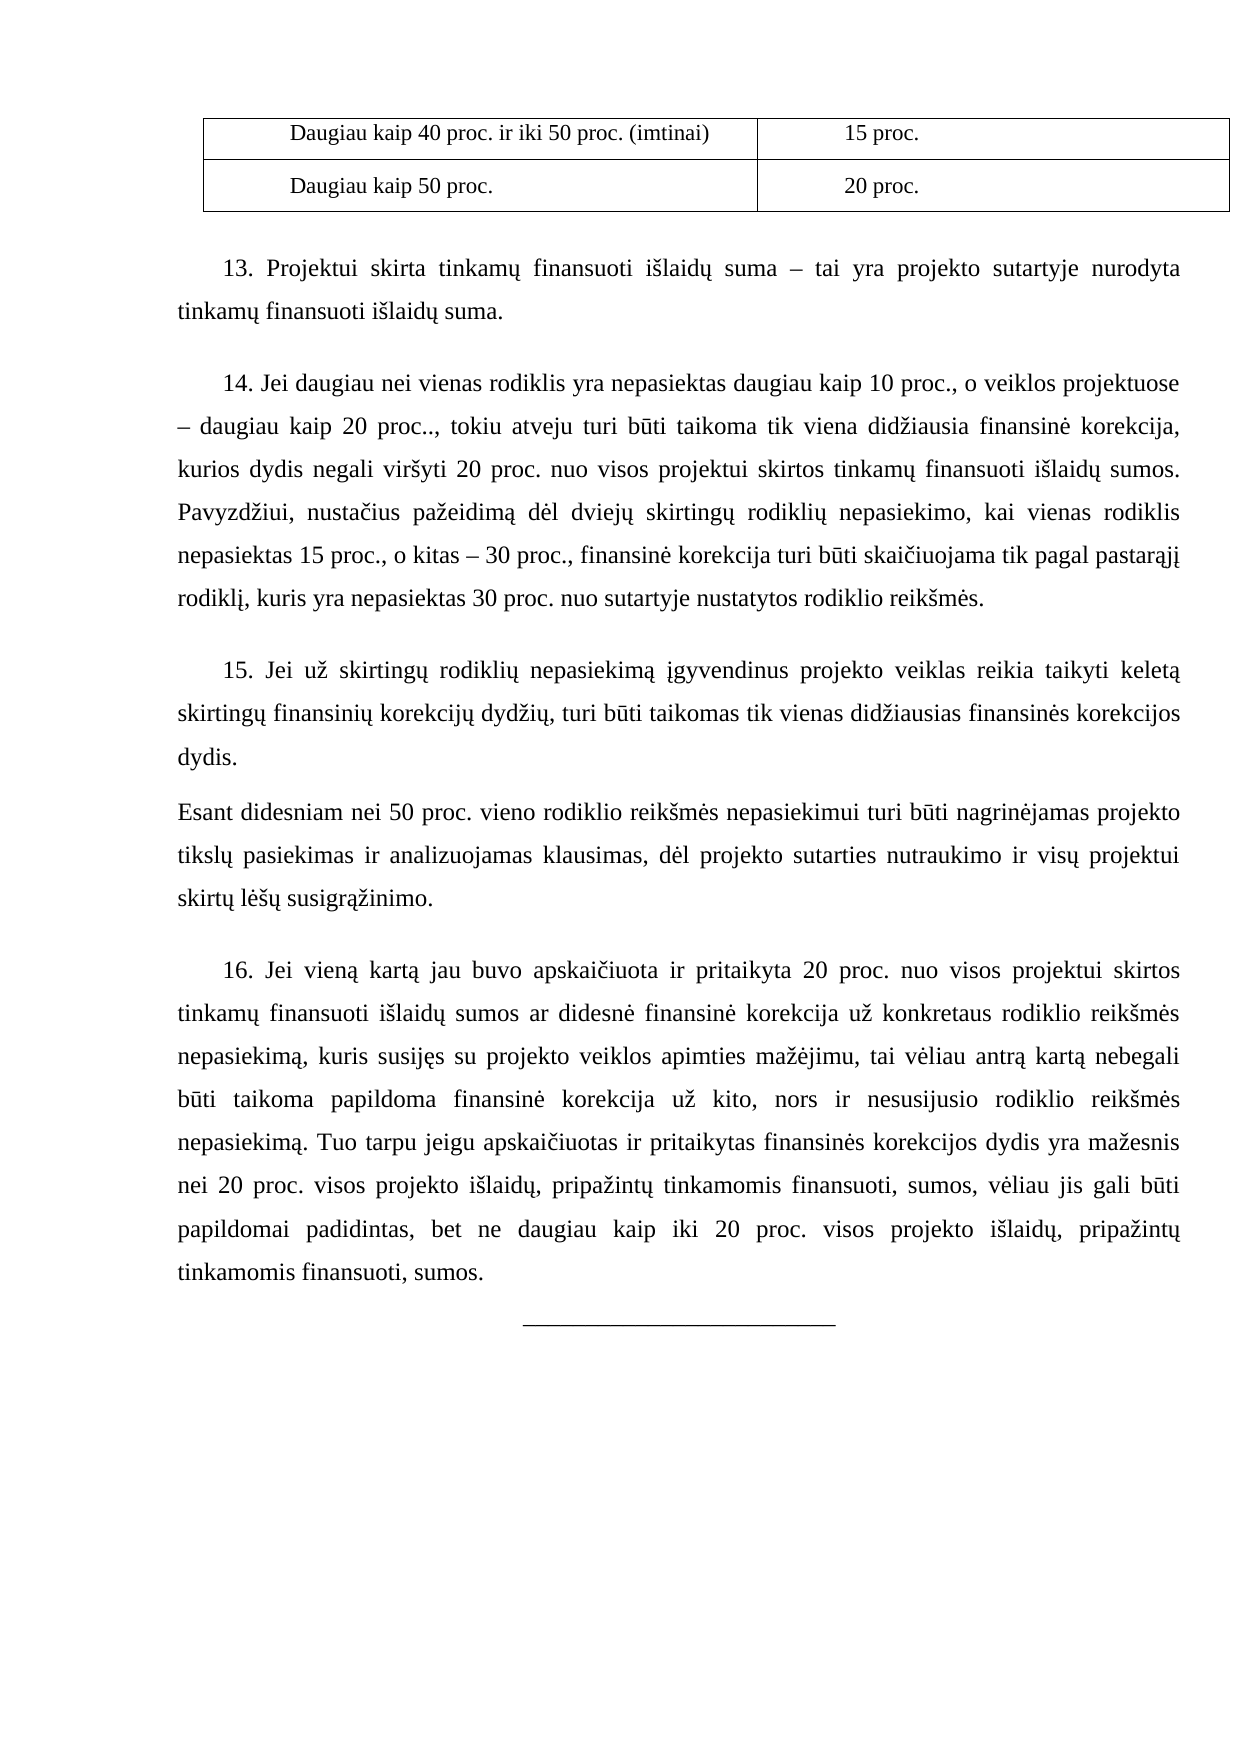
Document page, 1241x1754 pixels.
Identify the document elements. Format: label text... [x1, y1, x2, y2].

text 14. Jei daugiau nei vienas rodiklis yra nepasiektas daugiau kaip 10 proc., o veiklos projektuose – daugiau kaip 20 proc.., tokiu atveju turi būti taikoma tik viena didžiausia finansinė korekcija, kurios dydis negali viršyti 20 proc. nuo visos projektui skirtos tinkamų finansuoti išlaidų sumos. Pavyzdžiui, nustačius pažeidimą dėl dviejų skirtingų rodiklių nepasiekimo, kai vienas rodiklis nepasiektas 15 proc., o kitas – 30 proc., finansinė korekcija turi būti skaičiuojama tik pagal pastarąjį rodiklį, kuris yra nepasiektas 30 proc. nuo sutartyje nustatytos rodiklio reikšmės. [177, 368, 1181, 612]
text 13. Projektui skirta tinkamų finansuoti išlaidų suma – tai yra projekto sutartyje nurodyta tinkamų finansuoti išlaidų suma. [177, 253, 1181, 325]
text 16. Jei vieną kartą jau buvo apskaičiuota ir pritaikyta 20 proc. nuo visos projektui skirtos tinkamų finansuoti išlaidų sumos ar didesnė finansinė korekcija už konkretaus rodiklio reikšmės nepasiekimą, kuris susijęs su projekto veiklos apimties mažėjimu, tai vėliau antrą kartą nebegali būti taikoma papildoma finansinė korekcija už kito, nors ir nesusijusio rodiklio reikšmės nepasiekimą. Tuo tarpu jeigu apskaičiuotas ir pritaikytas finansinės korekcijos dydis yra mažesnis nei 20 proc. visos projekto išlaidų, pripažintų tinkamomis finansuoti, sumos, vėliau jis gali būti papildomai padidintas, bet ne daugiau kaip iki 20 proc. visos projekto išlaidų, pripažintų tinkamomis finansuoti, sumos. [177, 955, 1181, 1286]
table_cell 15 proc. [758, 119, 1229, 159]
text _________________________ [177, 1300, 1181, 1329]
table_cell Daugiau kaip 40 proc. ir iki 50 proc. (imtinai) [204, 119, 757, 159]
table_cell 20 proc. [758, 160, 1229, 211]
table_cell Daugiau kaip 50 proc. [204, 160, 757, 211]
text 15. Jei už skirtingų rodiklių nepasiekimą įgyvendinus projekto veiklas reikia taikyti keletą skirtingų finansinių korekcijų dydžių, turi būti taikomas tik vienas didžiausias finansinės korekcijos dydis. [177, 655, 1181, 770]
text Esant didesniam nei 50 proc. vieno rodiklio reikšmės nepasiekimui turi būti nagrinėjamas projekto tikslų pasiekimas ir analizuojamas klausimas, dėl projekto sutarties nutraukimo ir visų projektui skirtų lėšų susigrąžinimo. [177, 797, 1181, 912]
